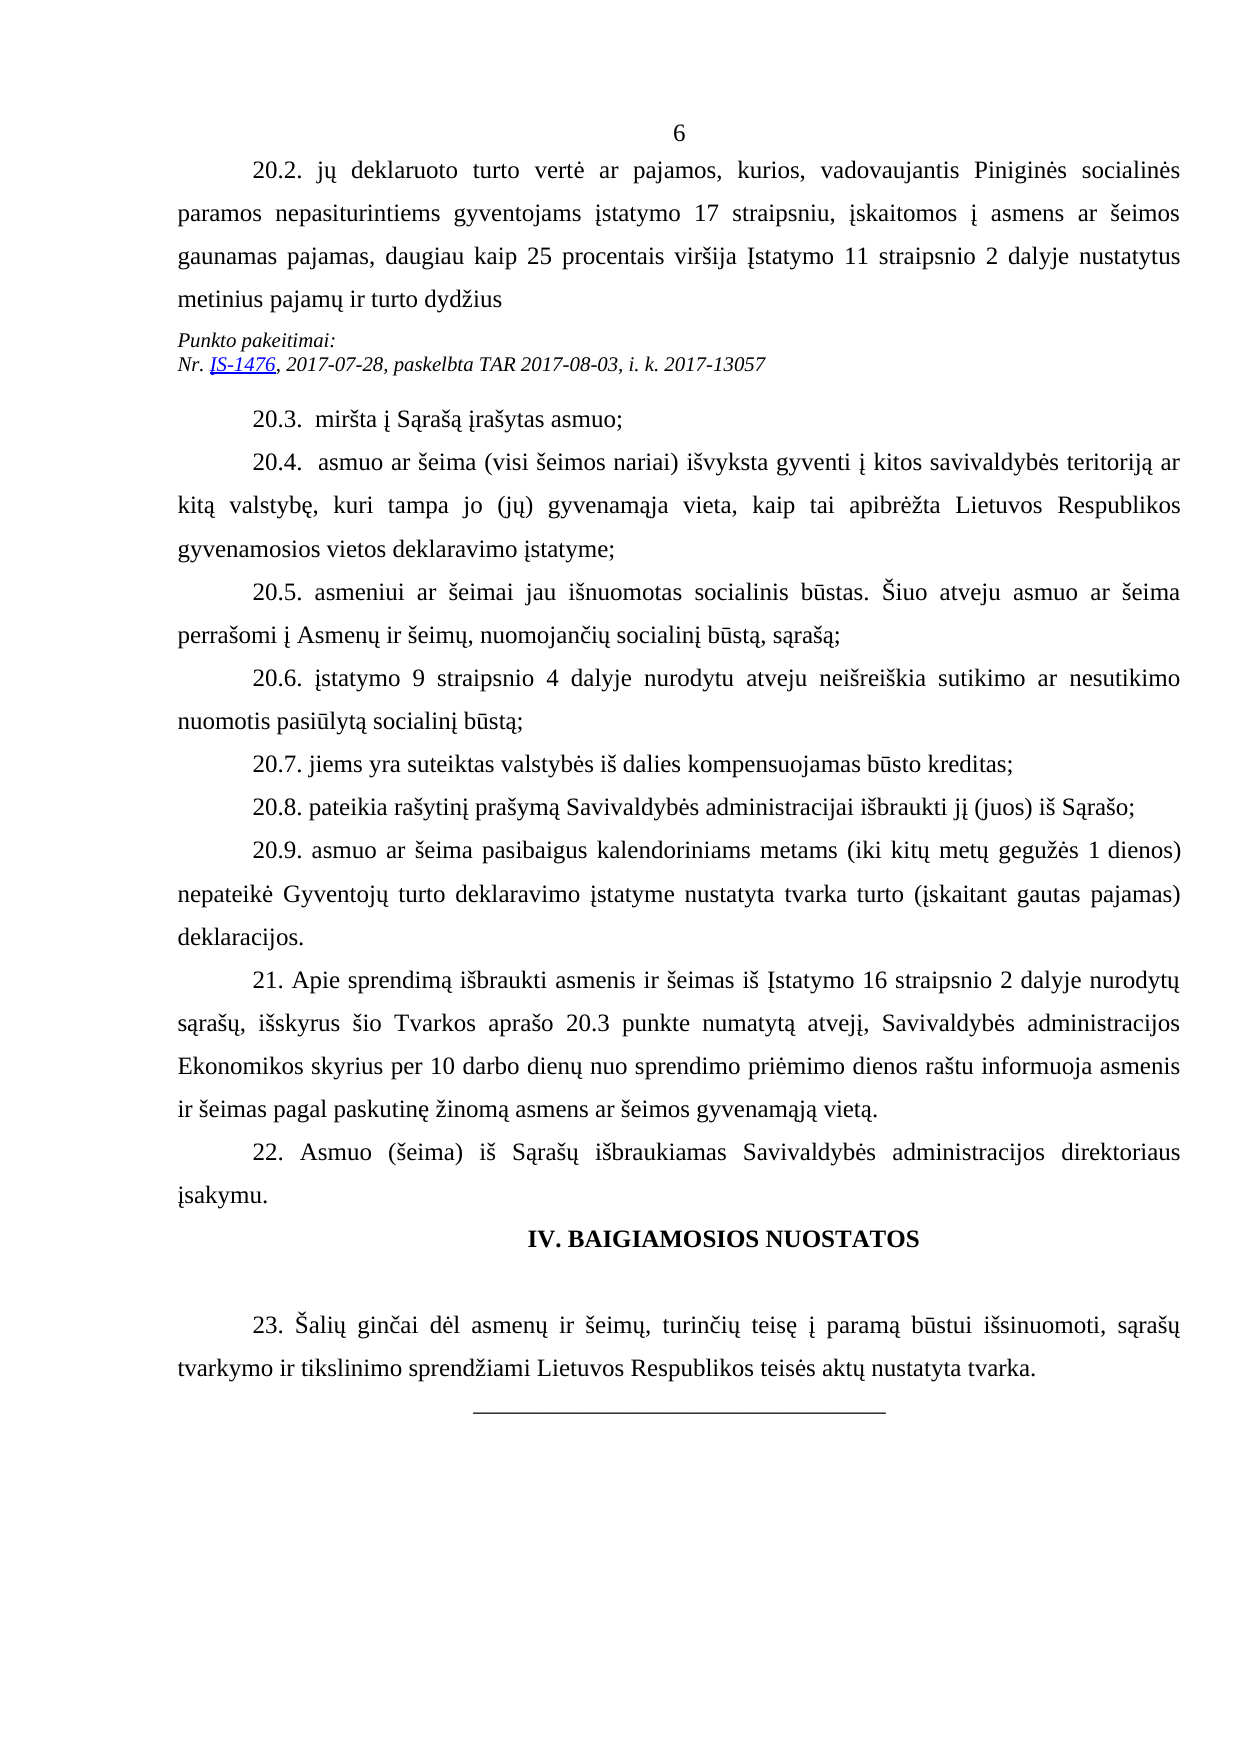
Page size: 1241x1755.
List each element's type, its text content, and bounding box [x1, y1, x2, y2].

text 20.2. jų deklaruoto turto vertė ar pajamos, kurios, vadovaujantis Piniginės socialinės paramos nepasiturintiems gyventojams įstatymo 17 straipsniu, įskaitomos į asmens ar šeimos gaunamas pajamas, daugiau kaip 25 procentais viršija Įstatymo 11 straipsnio 2 dalyje nustatytus metinius pajamų ir turto dydžius [177, 155, 1181, 313]
text 20.3. miršta į Sąrašą įrašytas asmuo; [177, 404, 1181, 433]
text IV. BAIGIAMOSIOS NUOSTATOS [177, 1224, 1181, 1252]
text 23. Šalių ginčai dėl asmenų ir šeimų, turinčių teisę į paramą būstui išsinuomoti, sąrašų tvarkymo ir tikslinimo sprendžiami Lietuvos Respublikos teisės aktų nustatyta tvarka. [177, 1310, 1181, 1382]
text 20.9. asmuo ar šeima pasibaigus kalendoriniams metams (iki kitų metų gegužės 1 dienos) nepateikė Gyventojų turto deklaravimo įstatyme nustatyta tvarka turto (įskaitant gautas pajamas) deklaracijos. [177, 836, 1181, 951]
text ––––––––––––––––––––––––––––––––– [177, 1396, 1181, 1425]
text Nr. ĮS-1476, 2017-07-28, paskelbta TAR 2017-08-03, i. k. 2017-13057 [177, 352, 1181, 376]
text Punkto pakeitimai: [177, 327, 1181, 352]
text 20.6. įstatymo 9 straipsnio 4 dalyje nurodytu atveju neišreiškia sutikimo ar nesutikimo nuomotis pasiūlytą socialinį būstą; [177, 663, 1181, 735]
text 20.4. asmuo ar šeima (visi šeimos nariai) išvyksta gyventi į kitos savivaldybės teritoriją ar kitą valstybę, kuri tampa jo (jų) gyvenamąja vieta, kaip tai apibrėžta Lietuvos Respublikos gyvenamosios vietos deklaravimo įstatyme; [177, 447, 1181, 562]
text 22. Asmuo (šeima) iš Sąrašų išbraukiamas Savivaldybės administracijos direktoriaus įsakymu. [177, 1137, 1181, 1209]
text 21. Apie sprendimą išbraukti asmenis ir šeimas iš Įstatymo 16 straipsnio 2 dalyje nurodytų sąrašų, išskyrus šio Tvarkos aprašo 20.3 punkte numatytą atvejį, Savivaldybės administracijos Ekonomikos skyrius per 10 darbo dienų nuo sprendimo priėmimo dienos raštu informuoja asmenis ir šeimas pagal paskutinę žinomą asmens ar šeimos gyvenamąją vietą. [177, 965, 1181, 1123]
text 20.7. jiems yra suteiktas valstybės iš dalies kompensuojamas būsto kreditas; [177, 749, 1181, 778]
text 20.5. asmeniui ar šeimai jau išnuomotas socialinis būstas. Šiuo atveju asmuo ar šeima perrašomi į Asmenų ir šeimų, nuomojančių socialinį būstą, sąrašą; [177, 577, 1181, 649]
text 20.8. pateikia rašytinį prašymą Savivaldybės administracijai išbraukti jį (juos) iš Sąrašo; [177, 792, 1181, 821]
